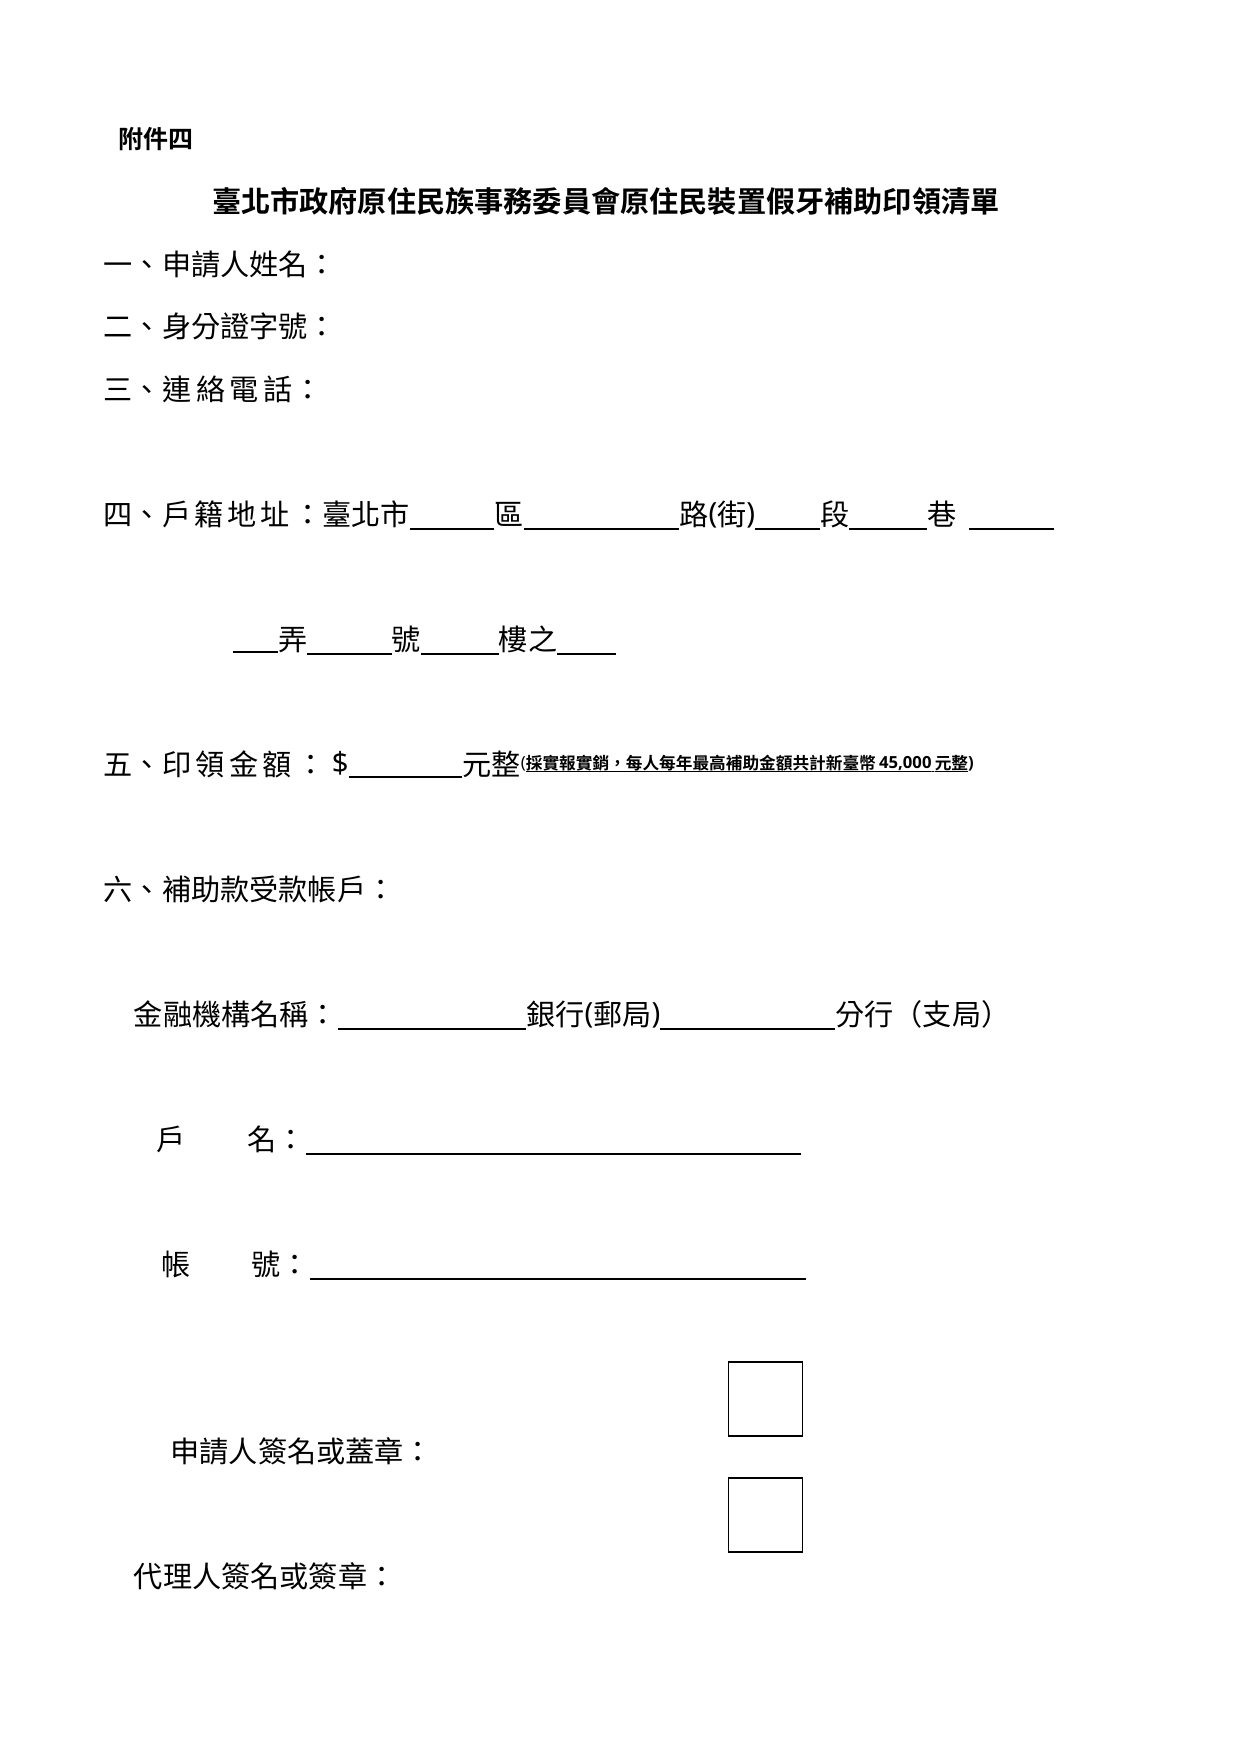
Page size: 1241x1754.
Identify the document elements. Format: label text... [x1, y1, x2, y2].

text 一、申請人姓名： [103, 221, 1093, 283]
text 戶名： [103, 1096, 1093, 1158]
table_header [875, 1408, 1209, 1471]
text 金融機構名稱： 銀行(郵局) 分行（支局） [103, 971, 1093, 1033]
table_header [499, 1408, 875, 1471]
text 附件四 [118, 96, 1093, 158]
table_header [1209, 1408, 1240, 1471]
text 帳號： [103, 1221, 1093, 1283]
table_header 申請人簽名或蓋章： [159, 1408, 499, 1471]
text 代理人簽名或簽章： [103, 1533, 1093, 1596]
text 弄 號 樓之 [103, 596, 1093, 658]
text 三、連絡電話： [103, 346, 1093, 408]
text 五、印領金額： $ 元整(採實報實銷，每人每年最高補助金額共計新臺幣45,000元整) [103, 721, 1093, 783]
text 臺北市政府原住民族事務委員會原住民裝置假牙補助印領清單 [118, 158, 1093, 221]
text 六、補助款受款帳戶： [103, 846, 1093, 908]
text 二、身分證字號： [103, 283, 1093, 346]
text 四、戶籍地址：臺北市 區 路(街) 段 巷 [103, 471, 1093, 533]
